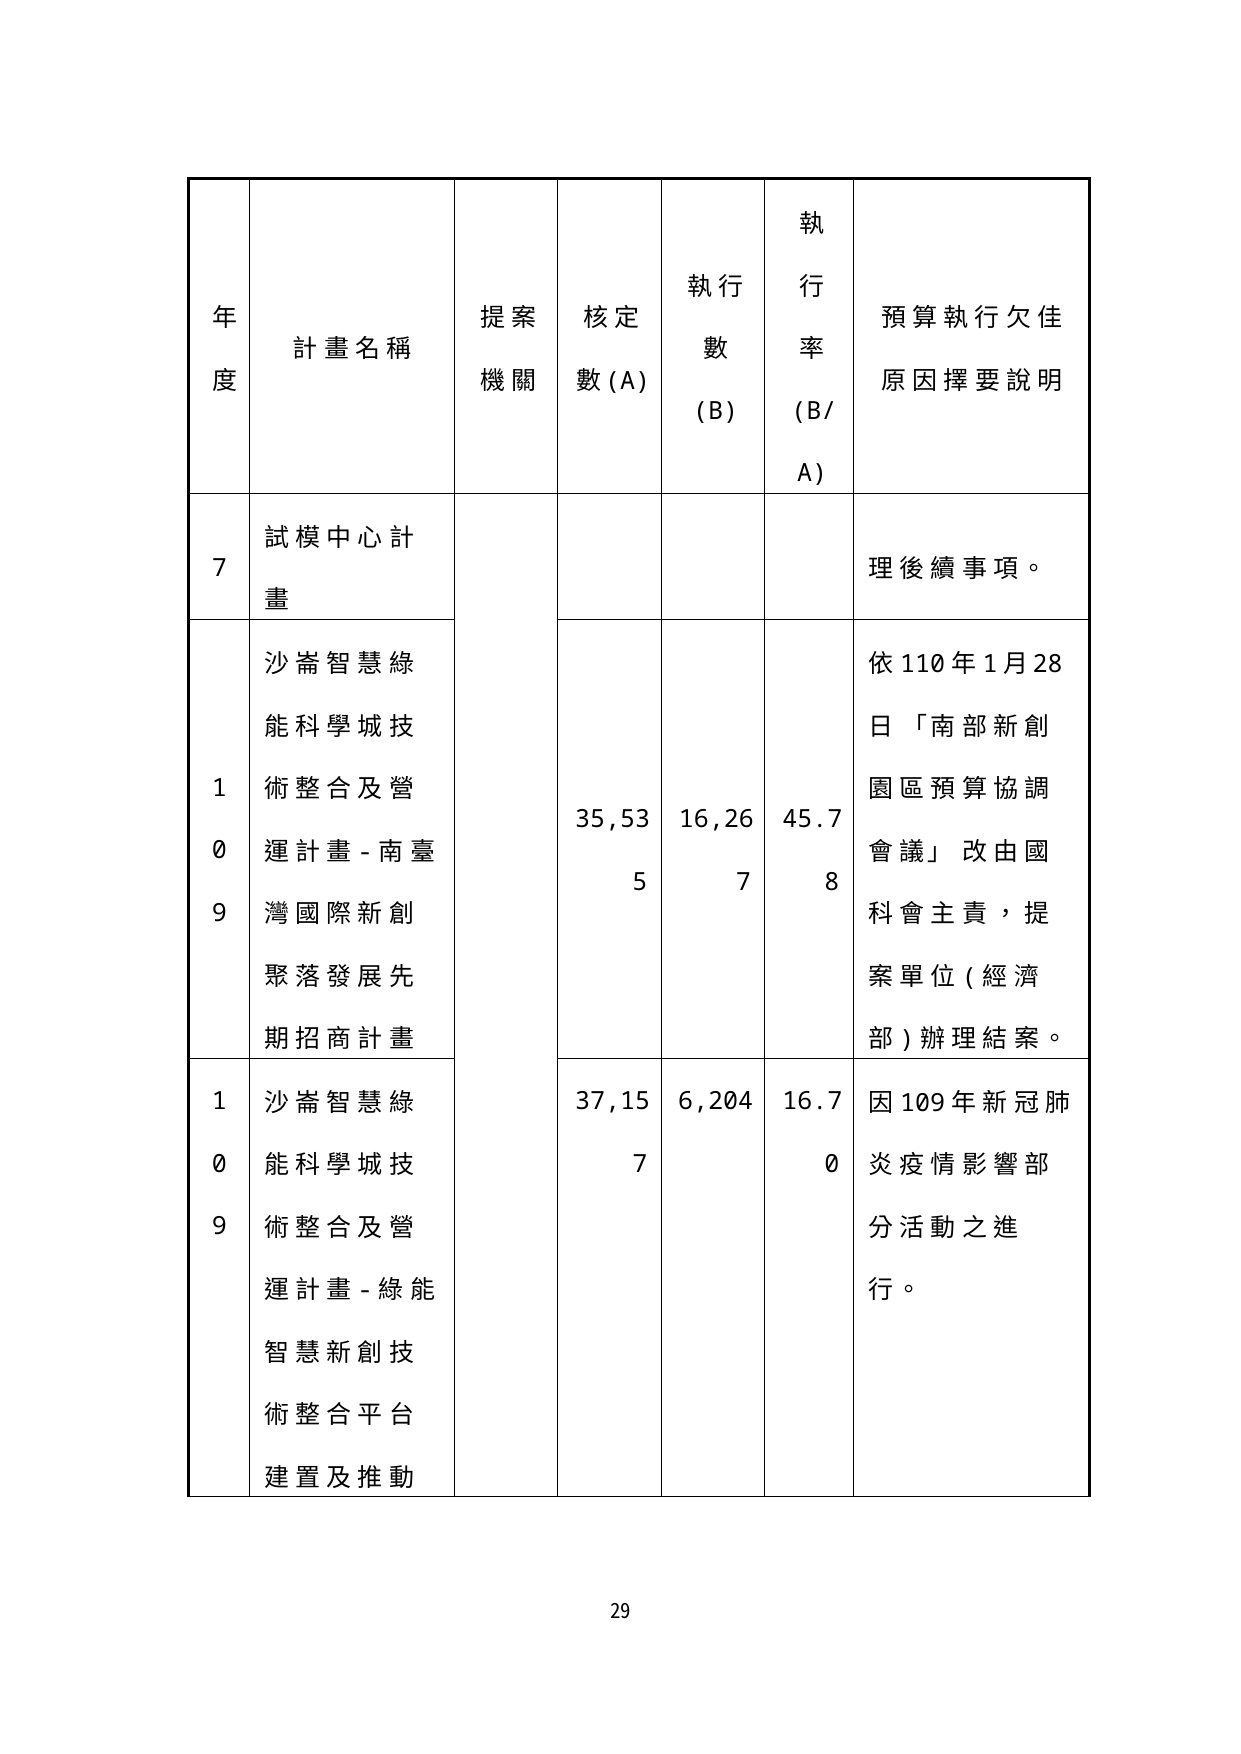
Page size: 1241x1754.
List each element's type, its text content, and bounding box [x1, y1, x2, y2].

table_cell 沙崙智慧綠能科學城技術整合及營運計畫-南臺灣國際新創聚落發展先期招商計畫 [250, 620, 454, 1057]
table_header 預算執行欠佳原因擇要說明 [854, 180, 1088, 493]
table_cell 16.70 [765, 1059, 853, 1496]
table_cell 35,535 [558, 620, 661, 1057]
table_cell 試模中心計畫 [250, 494, 454, 619]
table_cell 37,157 [558, 1059, 661, 1496]
table_header 執行率(B/A) [765, 180, 853, 493]
table_cell 16,267 [662, 620, 764, 1057]
table_cell 109 [190, 620, 249, 1057]
table_cell 理後續事項。 [854, 494, 1088, 619]
table_header 年度 [190, 180, 249, 493]
table_header 執行數(B) [662, 180, 764, 493]
table_cell 7 [190, 494, 249, 619]
table_cell 依110年1月28日「南部新創園區預算協調會議」改由國科會主責，提案單位(經濟部)辦理結案。 [854, 620, 1088, 1057]
table_header 核定數(A) [558, 180, 661, 493]
table_cell 因109年新冠肺炎疫情影響部分活動之進行。 [854, 1059, 1088, 1496]
table_cell [558, 494, 661, 619]
table_header 提案 機關 [455, 180, 557, 493]
table_cell 109 [190, 1059, 249, 1496]
table_cell [765, 494, 853, 619]
table_header 計畫名稱 [250, 180, 454, 493]
table_cell 45.78 [765, 620, 853, 1057]
table_cell [455, 494, 557, 1496]
table_cell 6,204 [662, 1059, 764, 1496]
table_cell 沙崙智慧綠能科學城技術整合及營運計畫-綠能智慧新創技術整合平台建置及推動 [250, 1059, 454, 1496]
table_cell [662, 494, 764, 619]
